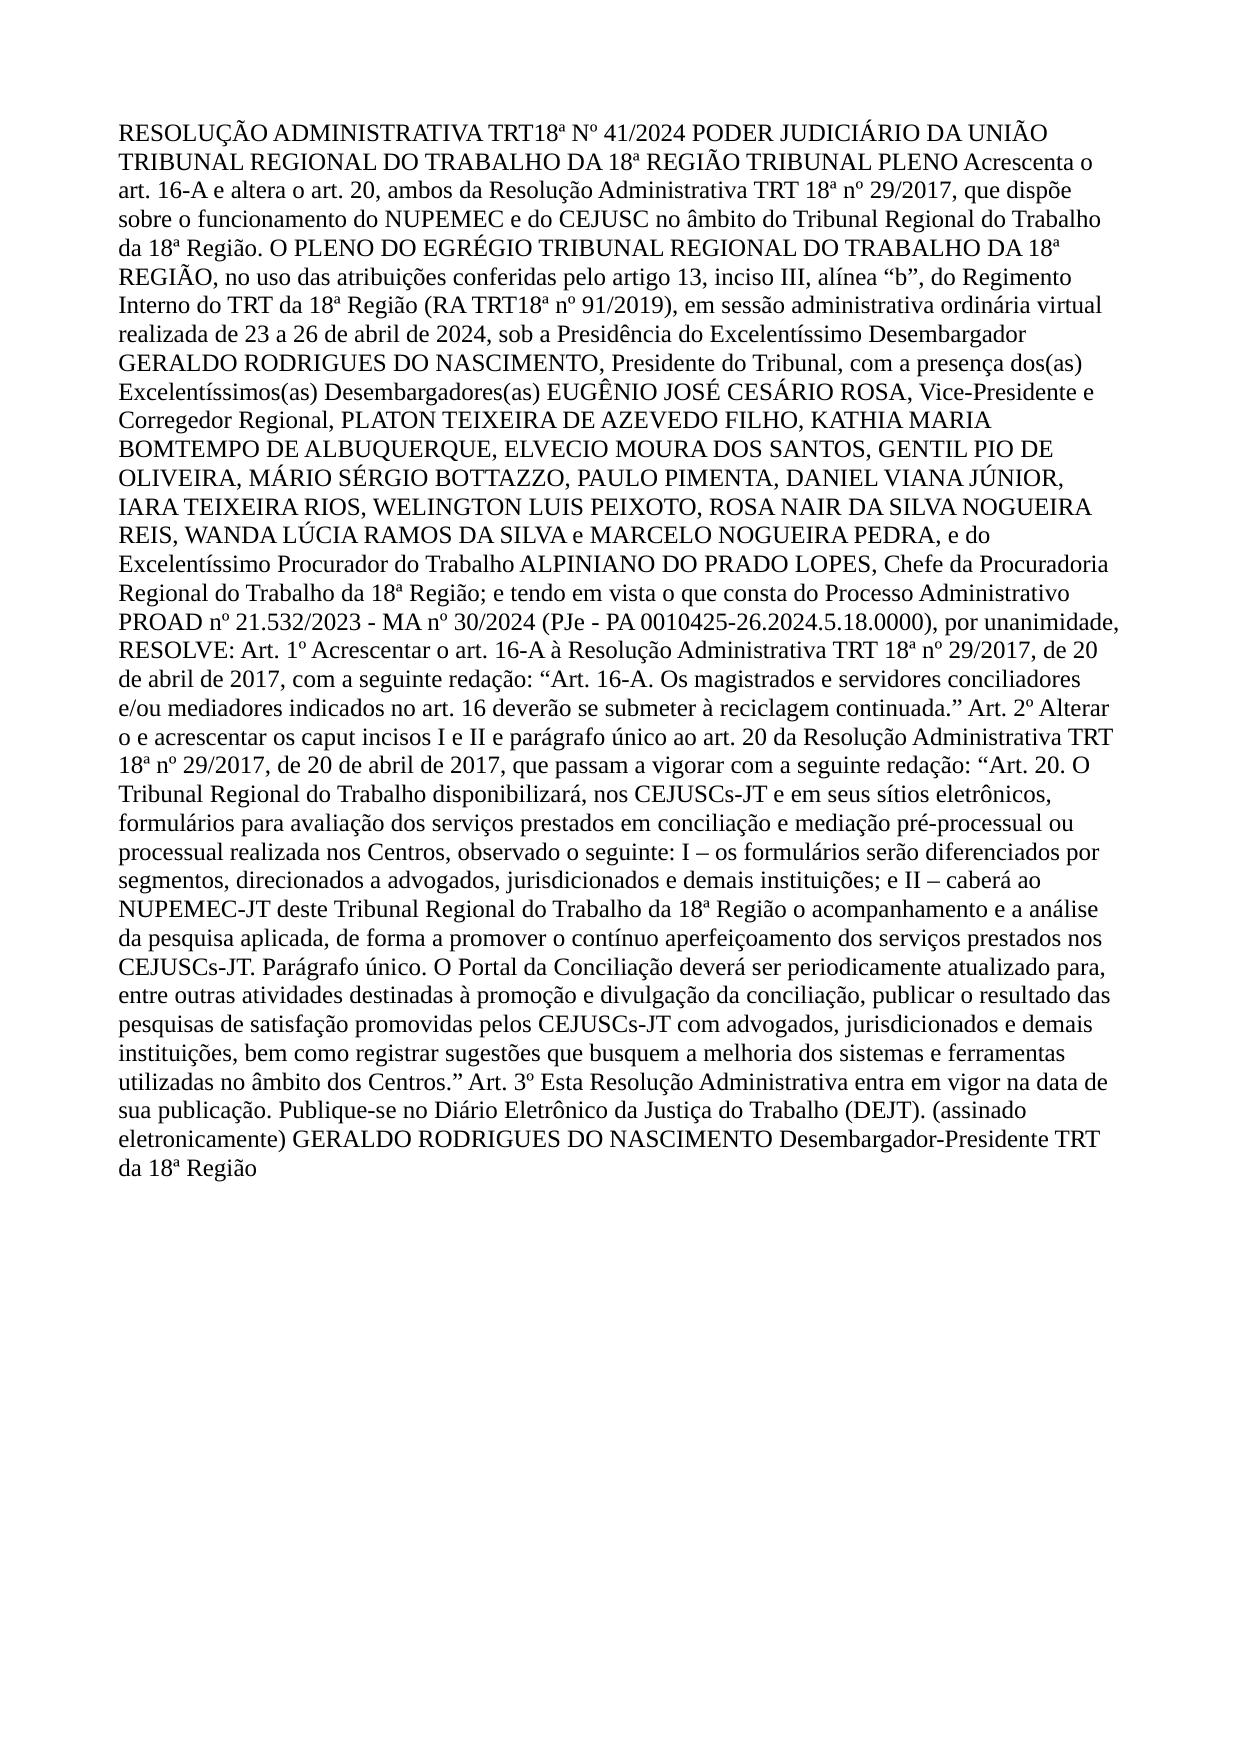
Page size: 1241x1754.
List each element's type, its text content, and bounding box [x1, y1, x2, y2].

text RESOLUÇÃO ADMINISTRATIVA TRT18ª Nº 41/2024 PODER JUDICIÁRIO DA UNIÃO TRIBUNAL REGIONAL DO TRABALHO DA 18ª REGIÃO TRIBUNAL PLENO Acrescenta o art. 16-A e altera o art. 20, ambos da Resolução Administrativa TRT 18ª nº 29/2017, que dispõe sobre o funcionamento do NUPEMEC e do CEJUSC no âmbito do Tribunal Regional do Trabalho da 18ª Região. O PLENO DO EGRÉGIO TRIBUNAL REGIONAL DO TRABALHO DA 18ª REGIÃO, no uso das atribuições conferidas pelo artigo 13, inciso III, alínea “b”, do Regimento Interno do TRT da 18ª Região (RA TRT18ª nº 91/2019), em sessão administrativa ordinária virtual realizada de 23 a 26 de abril de 2024, sob a Presidência do Excelentíssimo Desembargador GERALDO RODRIGUES DO NASCIMENTO, Presidente do Tribunal, com a presença dos(as) Excelentíssimos(as) Desembargadores(as) EUGÊNIO JOSÉ CESÁRIO ROSA, Vice-Presidente e Corregedor Regional, PLATON TEIXEIRA DE AZEVEDO FILHO, KATHIA MARIA BOMTEMPO DE ALBUQUERQUE, ELVECIO MOURA DOS SANTOS, GENTIL PIO DE OLIVEIRA, MÁRIO SÉRGIO BOTTAZZO, PAULO PIMENTA, DANIEL VIANA JÚNIOR, IARA TEIXEIRA RIOS, WELINGTON LUIS PEIXOTO, ROSA NAIR DA SILVA NOGUEIRA REIS, WANDA LÚCIA RAMOS DA SILVA e MARCELO NOGUEIRA PEDRA, e do Excelentíssimo Procurador do Trabalho ALPINIANO DO PRADO LOPES, Chefe da Procuradoria Regional do Trabalho da 18ª Região; e tendo em vista o que consta do Processo Administrativo PROAD nº 21.532/2023 - MA nº 30/2024 (PJe - PA 0010425-26.2024.5.18.0000), por unanimidade, RESOLVE: Art. 1º Acrescentar o art. 16-A à Resolução Administrativa TRT 18ª nº 29/2017, de 20 de abril de 2017, com a seguinte redação: “Art. 16-A. Os magistrados e servidores conciliadores e/ou mediadores indicados no art. 16 deverão se submeter à reciclagem continuada.” Art. 2º Alterar o e acrescentar os caput incisos I e II e parágrafo único ao art. 20 da Resolução Administrativa TRT 18ª nº 29/2017, de 20 de abril de 2017, que passam a vigorar com a seguinte redação: “Art. 20. O Tribunal Regional do Trabalho disponibilizará, nos CEJUSCs-JT e em seus sítios eletrônicos, formulários para avaliação dos serviços prestados em conciliação e mediação pré-processual ou processual realizada nos Centros, observado o seguinte: I – os formulários serão diferenciados por segmentos, direcionados a advogados, jurisdicionados e demais instituições; e II – caberá ao NUPEMEC-JT deste Tribunal Regional do Trabalho da 18ª Região o acompanhamento e a análise da pesquisa aplicada, de forma a promover o contínuo aperfeiçoamento dos serviços prestados nos CEJUSCs-JT. Parágrafo único. O Portal da Conciliação deverá ser periodicamente atualizado para, entre outras atividades destinadas à promoção e divulgação da conciliação, publicar o resultado das pesquisas de satisfação promovidas pelos CEJUSCs-JT com advogados, jurisdicionados e demais instituições, bem como registrar sugestões que busquem a melhoria dos sistemas e ferramentas utilizadas no âmbito dos Centros.” Art. 3º Esta Resolução Administrativa entra em vigor na data de sua publicação. Publique-se no Diário Eletrônico da Justiça do Trabalho (DEJT). (assinado eletronicamente) GERALDO RODRIGUES DO NASCIMENTO Desembargador-Presidente TRT da 18ª Região [118, 118, 1122, 1182]
